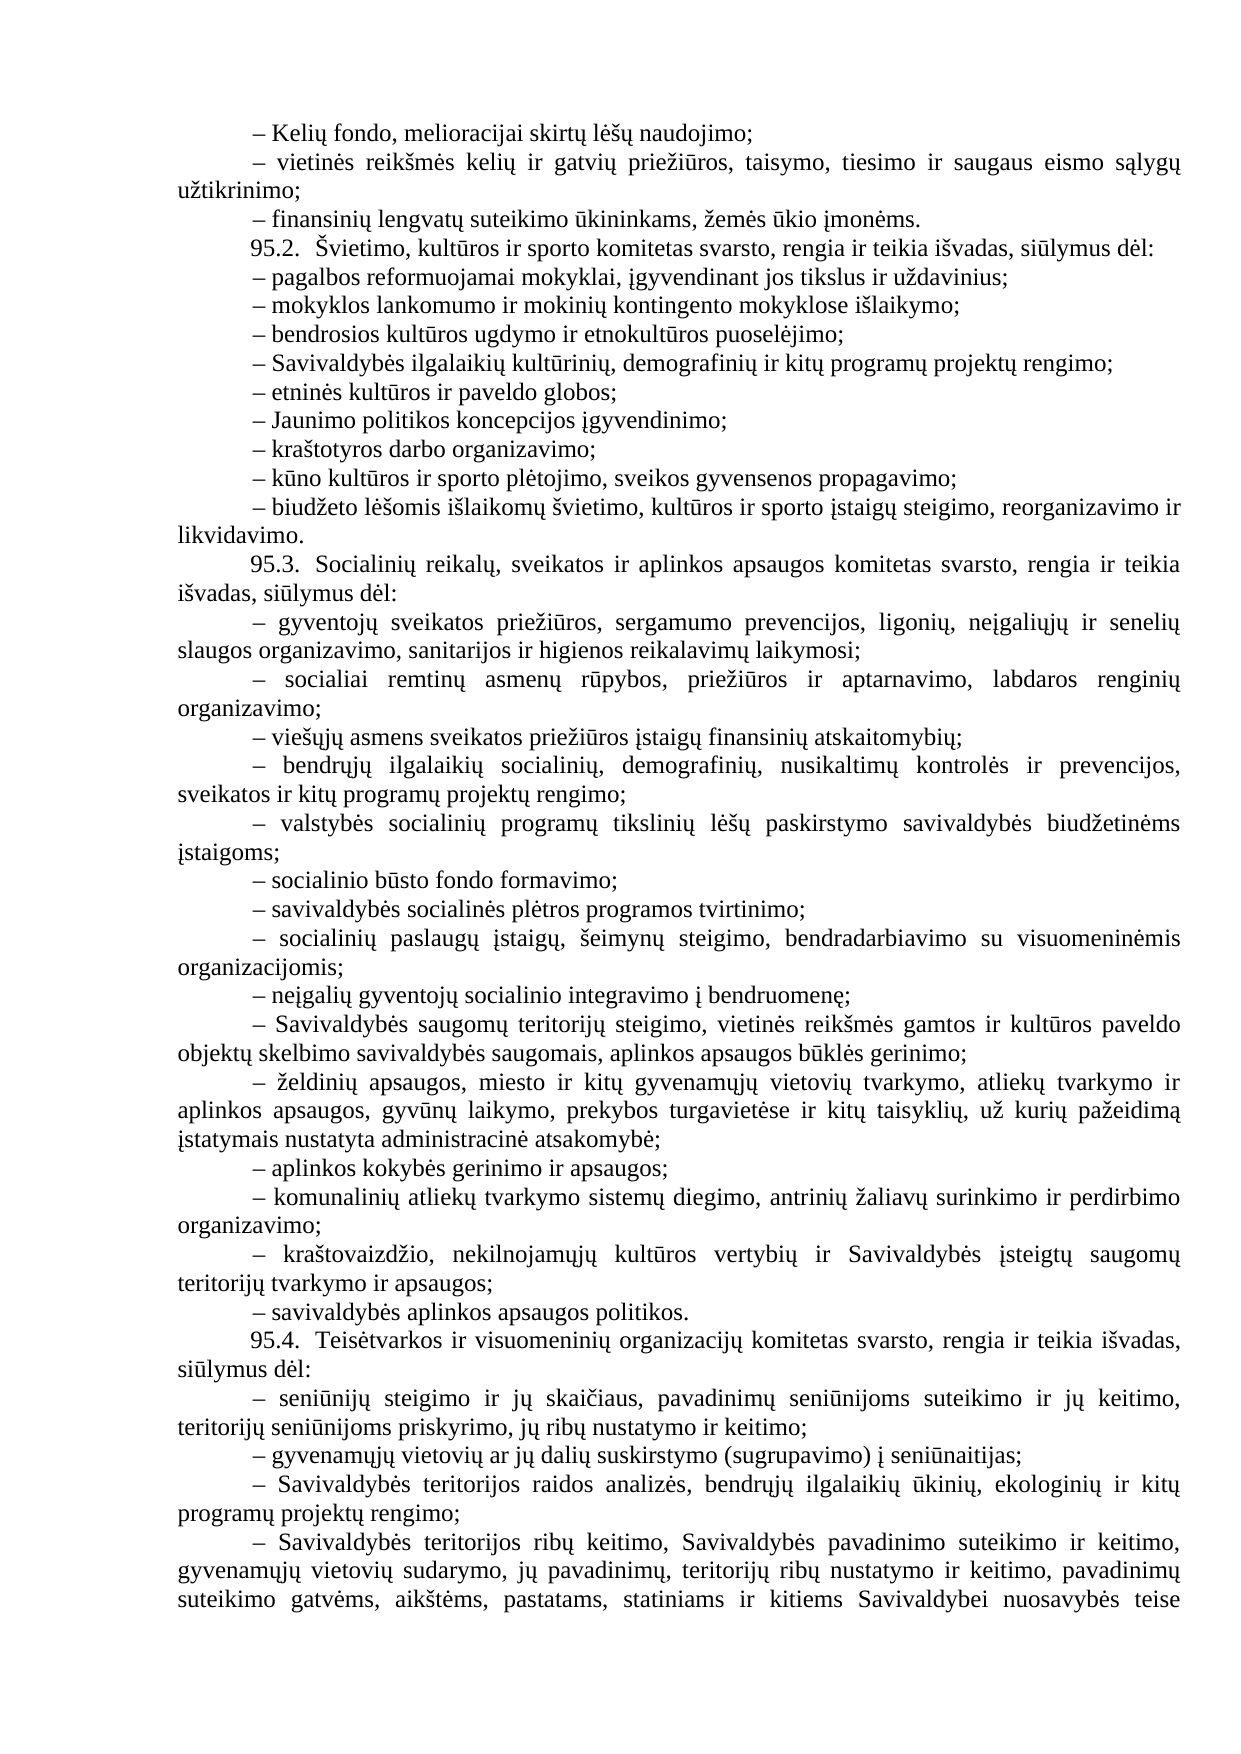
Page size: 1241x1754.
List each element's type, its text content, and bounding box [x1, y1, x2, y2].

text – kūno kultūros ir sporto plėtojimo, sveikos gyvensenos propagavimo; [177, 463, 1181, 492]
text – viešųjų asmens sveikatos priežiūros įstaigų finansinių atskaitomybių; [177, 722, 1181, 751]
text – finansinių lengvatų suteikimo ūkininkams, žemės ūkio įmonėms. [177, 204, 1181, 233]
text – Savivaldybės ilgalaikių kultūrinių, demografinių ir kitų programų projektų rengimo; [177, 348, 1181, 377]
text – gyvenamųjų vietovių ar jų dalių suskirstymo (sugrupavimo) į seniūnaitijas; [177, 1441, 1181, 1469]
text – kraštovaizdžio, nekilnojamųjų kultūros vertybių ir Savivaldybės įsteigtų saugomų teritorijų tvarkymo ir apsaugos; [177, 1239, 1181, 1297]
text – mokyklos lankomumo ir mokinių kontingento mokyklose išlaikymo; [177, 291, 1181, 319]
text 95.3. Socialinių reikalų, sveikatos ir aplinkos apsaugos komitetas svarsto, rengia ir teikia išvadas, siūlymus dėl: [177, 549, 1181, 607]
text – socialiai remtinų asmenų rūpybos, priežiūros ir aptarnavimo, labdaros renginių organizavimo; [177, 664, 1181, 722]
text – bendrosios kultūros ugdymo ir etnokultūros puoselėjimo; [177, 319, 1181, 348]
text – savivaldybės aplinkos apsaugos politikos. [177, 1297, 1181, 1326]
text – socialinio būsto fondo formavimo; [177, 866, 1181, 894]
text – vietinės reikšmės kelių ir gatvių priežiūros, taisymo, tiesimo ir saugaus eismo sąlygų užtikrinimo; [177, 147, 1181, 204]
text – valstybės socialinių programų tikslinių lėšų paskirstymo savivaldybės biudžetinėms įstaigoms; [177, 808, 1181, 866]
text – Kelių fondo, melioracijai skirtų lėšų naudojimo; [177, 118, 1181, 147]
text – savivaldybės socialinės plėtros programos tvirtinimo; [177, 894, 1181, 923]
text – Jaunimo politikos koncepcijos įgyvendinimo; [177, 406, 1181, 434]
text – kraštotyros darbo organizavimo; [177, 434, 1181, 463]
text – želdinių apsaugos, miesto ir kitų gyvenamųjų vietovių tvarkymo, atliekų tvarkymo ir aplinkos apsaugos, gyvūnų laikymo, prekybos turgavietėse ir kitų taisyklių, už kurių pažeidimą įstatymais nustatyta administracinė atsakomybė; [177, 1067, 1181, 1153]
text – Savivaldybės teritorijos ribų keitimo, Savivaldybės pavadinimo suteikimo ir keitimo, gyvenamųjų vietovių sudarymo, jų pavadinimų, teritorijų ribų nustatymo ir keitimo, pavadinimų suteikimo gatvėms, aikštėms, pastatams, statiniams ir kitiems Savivaldybei nuosavybės teise [177, 1527, 1181, 1613]
text 95.4. Teisėtvarkos ir visuomeninių organizacijų komitetas svarsto, rengia ir teikia išvadas, siūlymus dėl: [177, 1326, 1181, 1383]
text – bendrųjų ilgalaikių socialinių, demografinių, nusikaltimų kontrolės ir prevencijos, sveikatos ir kitų programų projektų rengimo; [177, 751, 1181, 808]
text 95.2. Švietimo, kultūros ir sporto komitetas svarsto, rengia ir teikia išvadas, siūlymus dėl: [177, 233, 1181, 262]
text – seniūnijų steigimo ir jų skaičiaus, pavadinimų seniūnijoms suteikimo ir jų keitimo, teritorijų seniūnijoms priskyrimo, jų ribų nustatymo ir keitimo; [177, 1383, 1181, 1441]
text – etninės kultūros ir paveldo globos; [177, 377, 1181, 406]
text – biudžeto lėšomis išlaikomų švietimo, kultūros ir sporto įstaigų steigimo, reorganizavimo ir likvidavimo. [177, 492, 1181, 549]
text – Savivaldybės teritorijos raidos analizės, bendrųjų ilgalaikių ūkinių, ekologinių ir kitų programų projektų rengimo; [177, 1469, 1181, 1527]
text – aplinkos kokybės gerinimo ir apsaugos; [177, 1153, 1181, 1182]
text – neįgalių gyventojų socialinio integravimo į bendruomenę; [177, 981, 1181, 1009]
text – komunalinių atliekų tvarkymo sistemų diegimo, antrinių žaliavų surinkimo ir perdirbimo organizavimo; [177, 1182, 1181, 1239]
text – socialinių paslaugų įstaigų, šeimynų steigimo, bendradarbiavimo su visuomeninėmis organizacijomis; [177, 923, 1181, 981]
text – pagalbos reformuojamai mokyklai, įgyvendinant jos tikslus ir uždavinius; [177, 262, 1181, 291]
text – Savivaldybės saugomų teritorijų steigimo, vietinės reikšmės gamtos ir kultūros paveldo objektų skelbimo savivaldybės saugomais, aplinkos apsaugos būklės gerinimo; [177, 1009, 1181, 1067]
text – gyventojų sveikatos priežiūros, sergamumo prevencijos, ligonių, neįgaliųjų ir senelių slaugos organizavimo, sanitarijos ir higienos reikalavimų laikymosi; [177, 607, 1181, 664]
